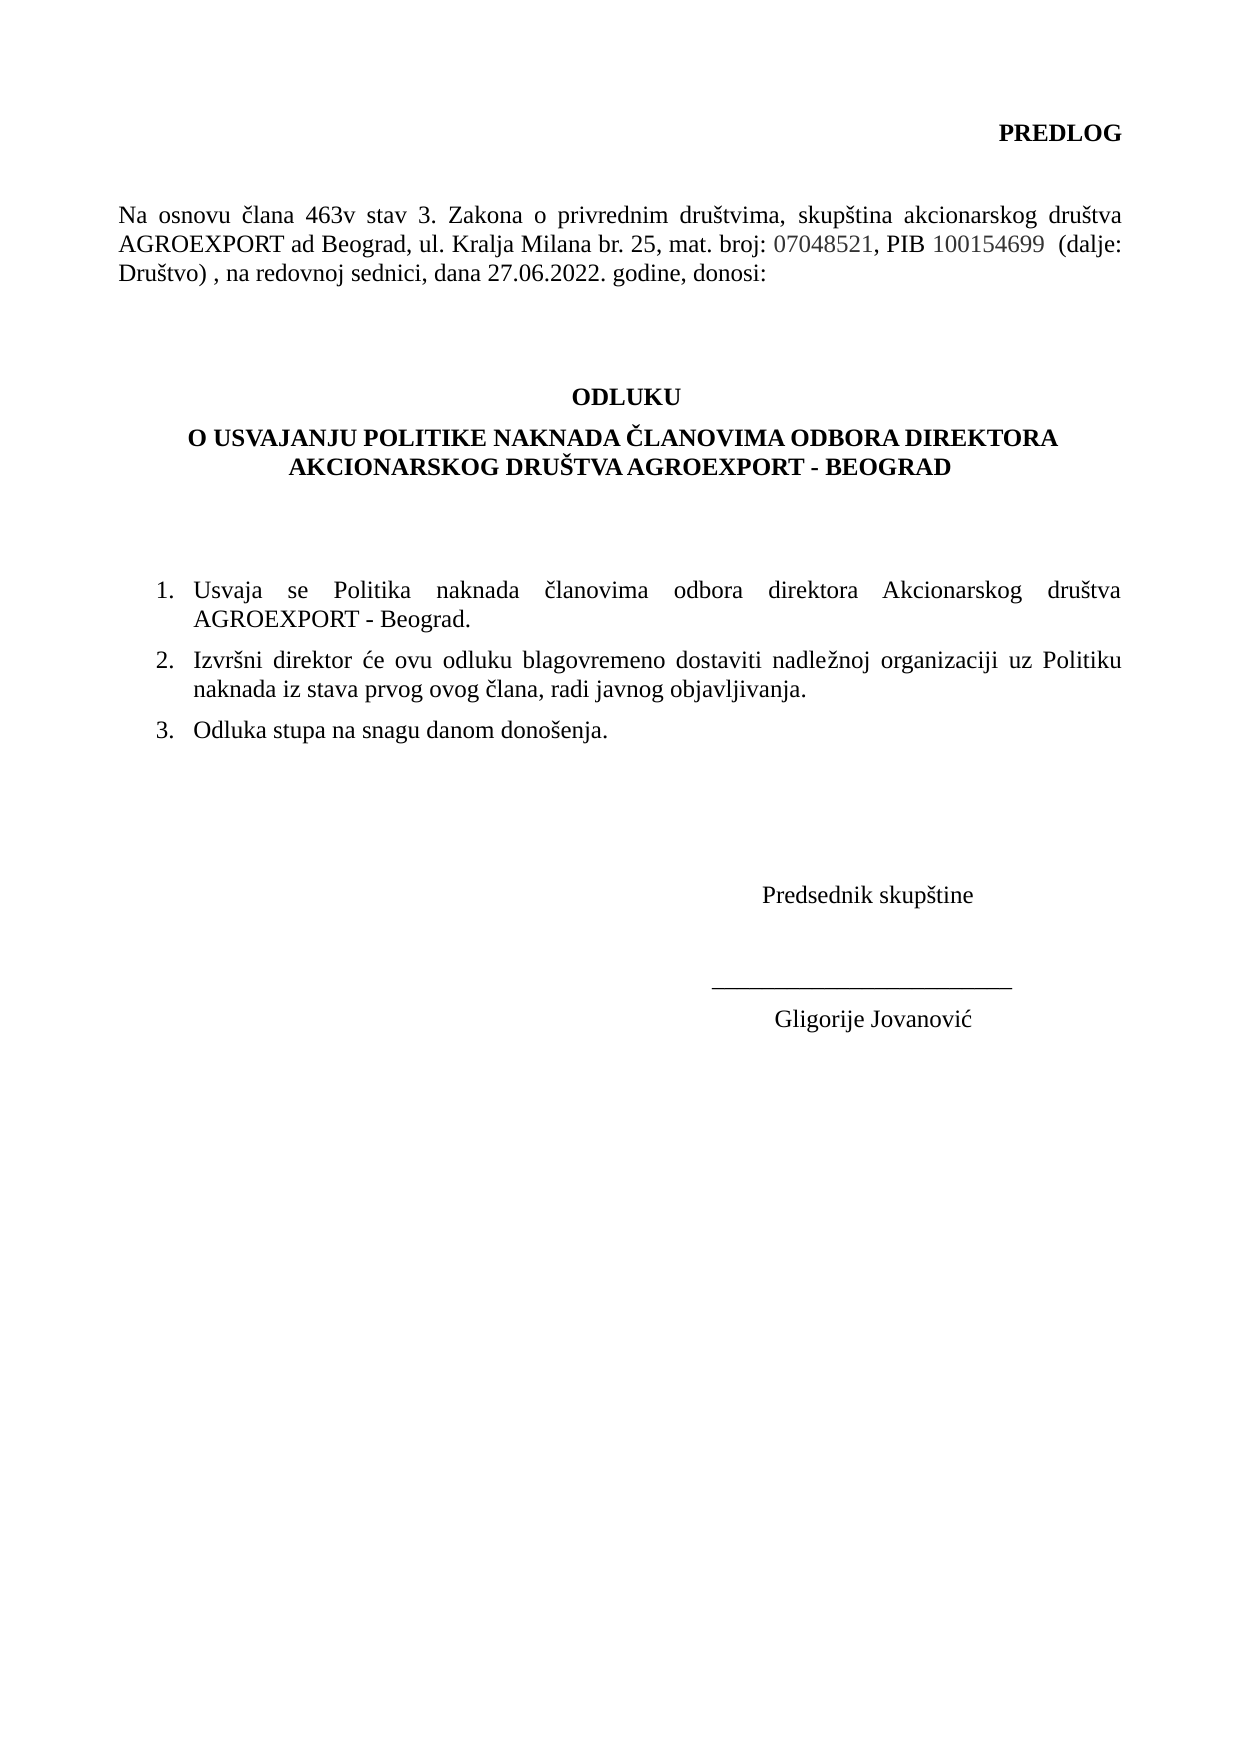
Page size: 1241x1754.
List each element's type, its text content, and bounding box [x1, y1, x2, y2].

list Usvaja se Politika naknada članovima odbora direktora Akcionarskog društva AGROEXPORT - Beograd. [156, 576, 1122, 633]
text Gligorije Jovanović [118, 1004, 1122, 1033]
text ODLUKU [118, 382, 1122, 411]
text O USVAJANJU POLITIKE NAKNADA ČLANOVIMA ODBORA DIREKTORA AKCIONARSKOG DRUŠTVA AGROEXPORT - BEOGRAD [118, 423, 1122, 481]
text PREDLOG [118, 118, 1122, 147]
list Odluka stupa na snagu danom donošenja. [156, 716, 1122, 744]
text ________________________ [118, 963, 1122, 992]
list Izvršni direktor će ovu odluku blagovremeno dostaviti nadležnoj organizaciji uz Politiku naknada iz stava prvog ovog člana, radi javnog objavljivanja. [156, 646, 1122, 703]
text Predsednik skupštine [118, 881, 1122, 909]
text Na osnovu člana 463v stav 3. Zakona o privrednim društvima, skupština akcionarskog društva AGROEXPORT ad Beograd, ul. Kralja Milana br. 25, mat. broj: 07048521, PIB 100154699 (dalje: Društvo) , na redovnoj sednici, dana 27.06.2022. godine, donosi: [118, 201, 1122, 287]
